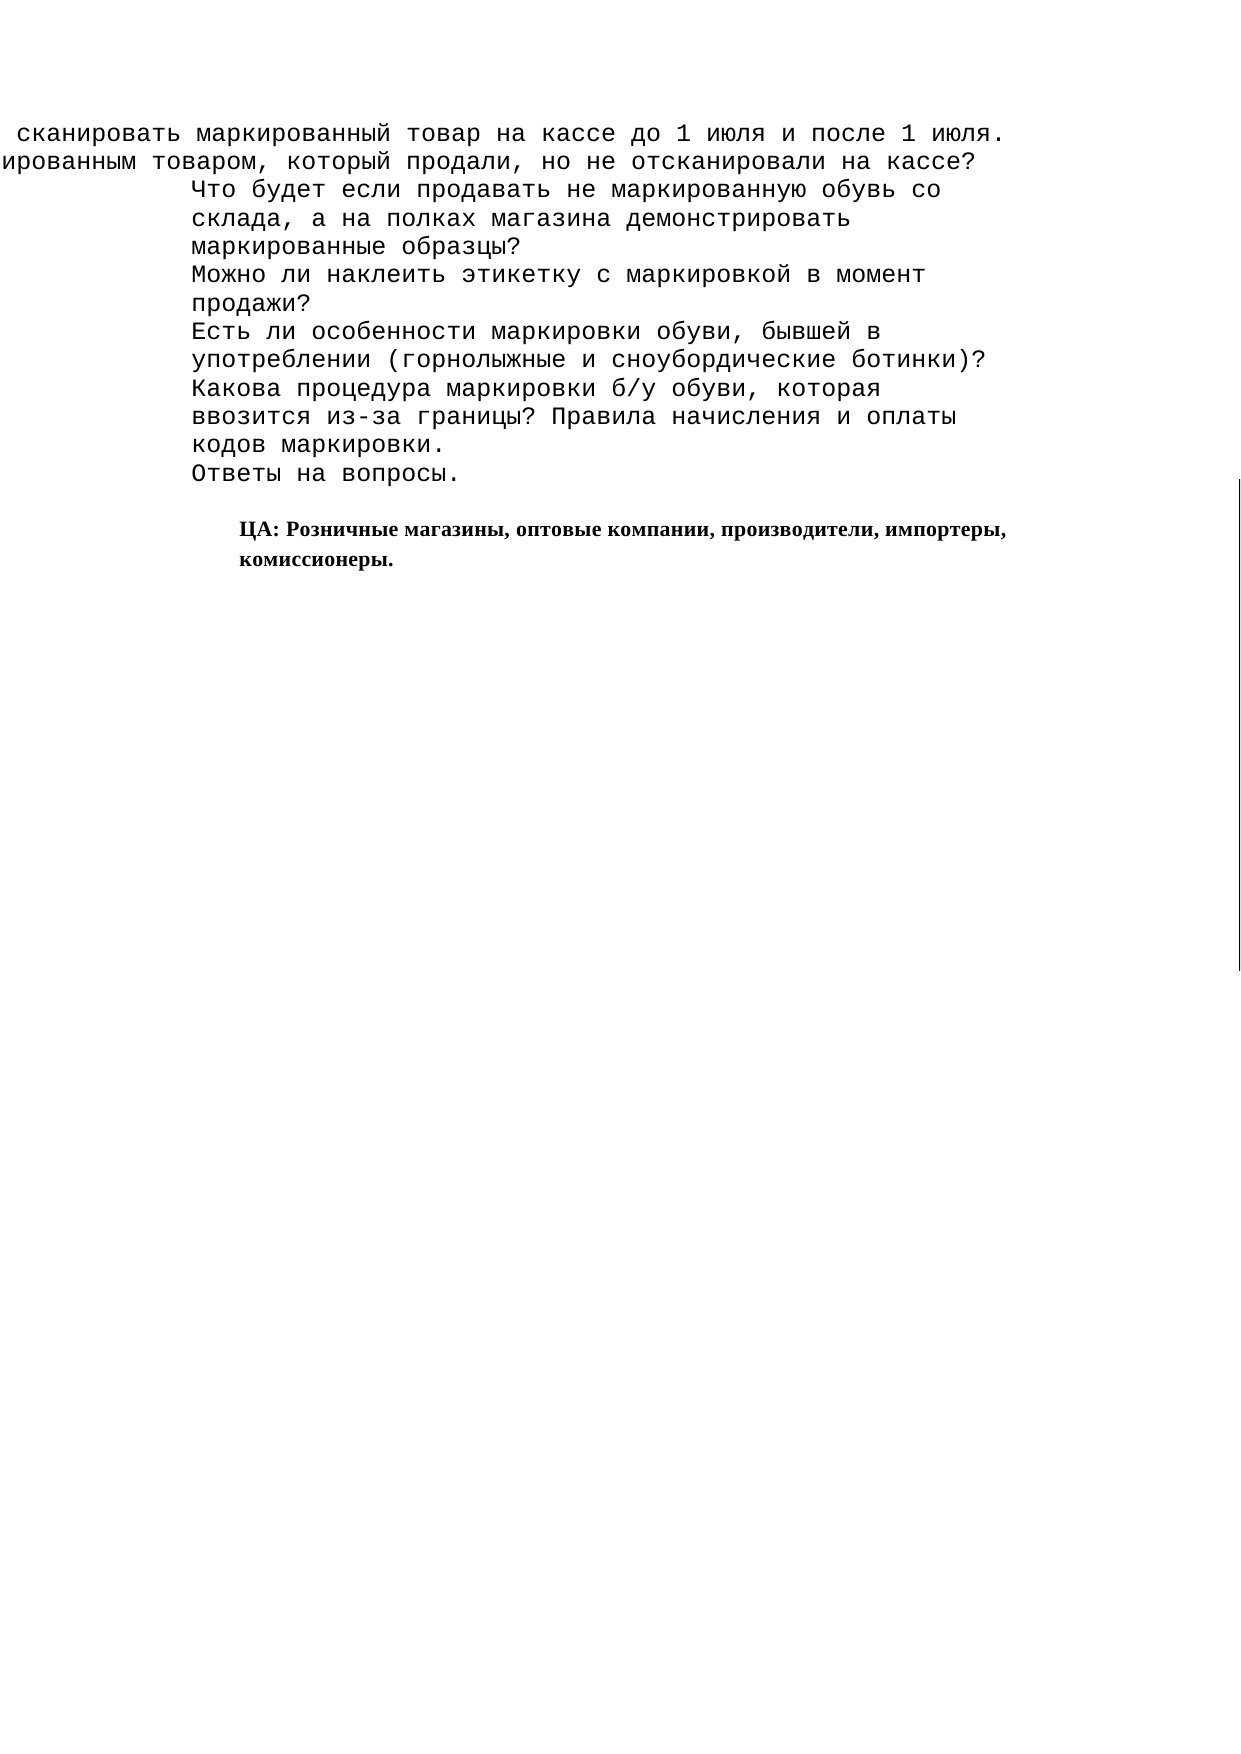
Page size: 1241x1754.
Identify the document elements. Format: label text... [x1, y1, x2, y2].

text Какова процедура маркировки б/у обуви, которая ввозится из-за границы? Правила начисления и оплаты кодов маркировки. [191, 375, 984, 460]
text Что будет если не сканировать маркированный товар на кассе до 1 июля и после 1 июля. Что делать с маркированным товаром, который продали, но не отсканировали на кассе? [189, 120, 1053, 177]
text Можно ли наклеить этикетку с маркировкой в момент продажи? [191, 262, 1053, 319]
text Есть ли особенности маркировки обуви, бывшей в употреблении (горнолыжные и сноубордические ботинки)? [191, 319, 1053, 375]
text Ответы на вопросы. [191, 460, 1053, 489]
text ЦА: Розничные магазины, оптовые компании, производители, импортеры, комиссионеры. [239, 513, 1053, 572]
text Что будет если продавать не маркированную обувь со склада, а на полках магазина демонстрировать маркированные образцы? [191, 177, 1053, 262]
